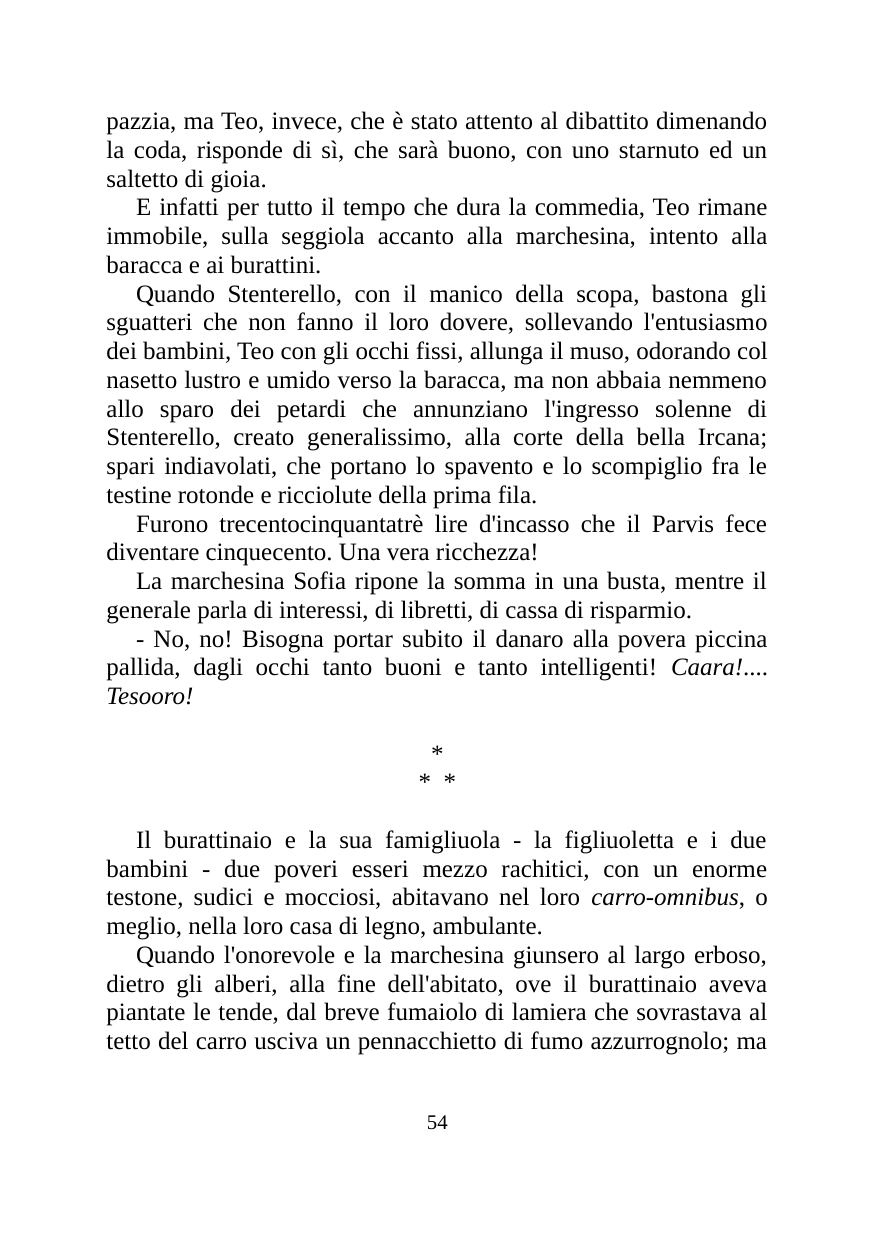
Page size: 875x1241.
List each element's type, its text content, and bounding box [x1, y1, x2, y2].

text Furono trecentocinquantatrè lire d'incasso che il Parvis fece diventare cinquecento. Una vera ricchezza! [106, 509, 768, 566]
text * [106, 739, 768, 767]
text Quando l'onorevole e la marchesina giunsero al largo erboso, dietro gli alberi, alla fine dell'abitato, ove il burattinaio aveva piantate le tende, dal breve fumaiolo di lamiera che sovrastava al tetto del carro usciva un pennacchietto di fumo azzurrognolo; ma [106, 940, 768, 1055]
text Quando Stenterello, con il manico della scopa, bastona gli sguatteri che non fanno il loro dovere, sollevando l'entusiasmo dei bambini, Teo con gli occhi fissi, allunga il muso, odorando col nasetto lustro e umido verso la baracca, ma non abbaia nemmeno allo sparo dei petardi che annunziano l'ingresso solenne di Stenterello, creato generalissimo, alla corte della bella Ircana; spari indiavolati, che portano lo spavento e lo scompiglio fra le testine rotonde e ricciolute della prima fila. [106, 279, 768, 509]
text La marchesina Sofia ripone la somma in una busta, mentre il generale parla di interessi, di libretti, di cassa di risparmio. [106, 566, 768, 624]
text pazzia, ma Teo, invece, che è stato attento al dibattito dimenando la coda, risponde di sì, che sarà buono, con uno starnuto ed un saltetto di gioia. [106, 106, 768, 192]
text Il burattinaio e la sua famigliuola - la figliuoletta e i due bambini - due poveri esseri mezzo rachitici, con un enorme testone, sudici e mocciosi, abitavano nel loro carro-omnibus, o meglio, nella loro casa di legno, ambulante. [106, 825, 768, 940]
text E infatti per tutto il tempo che dura la commedia, Teo rimane immobile, sulla seggiola accanto alla marchesina, intento alla baracca e ai burattini. [106, 192, 768, 279]
text - No, no! Bisogna portar subito il danaro alla povera piccina pallida, dagli occhi tanto buoni e tanto intelligenti! Caara!.... Tesooro! [106, 624, 768, 710]
text * * [106, 767, 768, 796]
